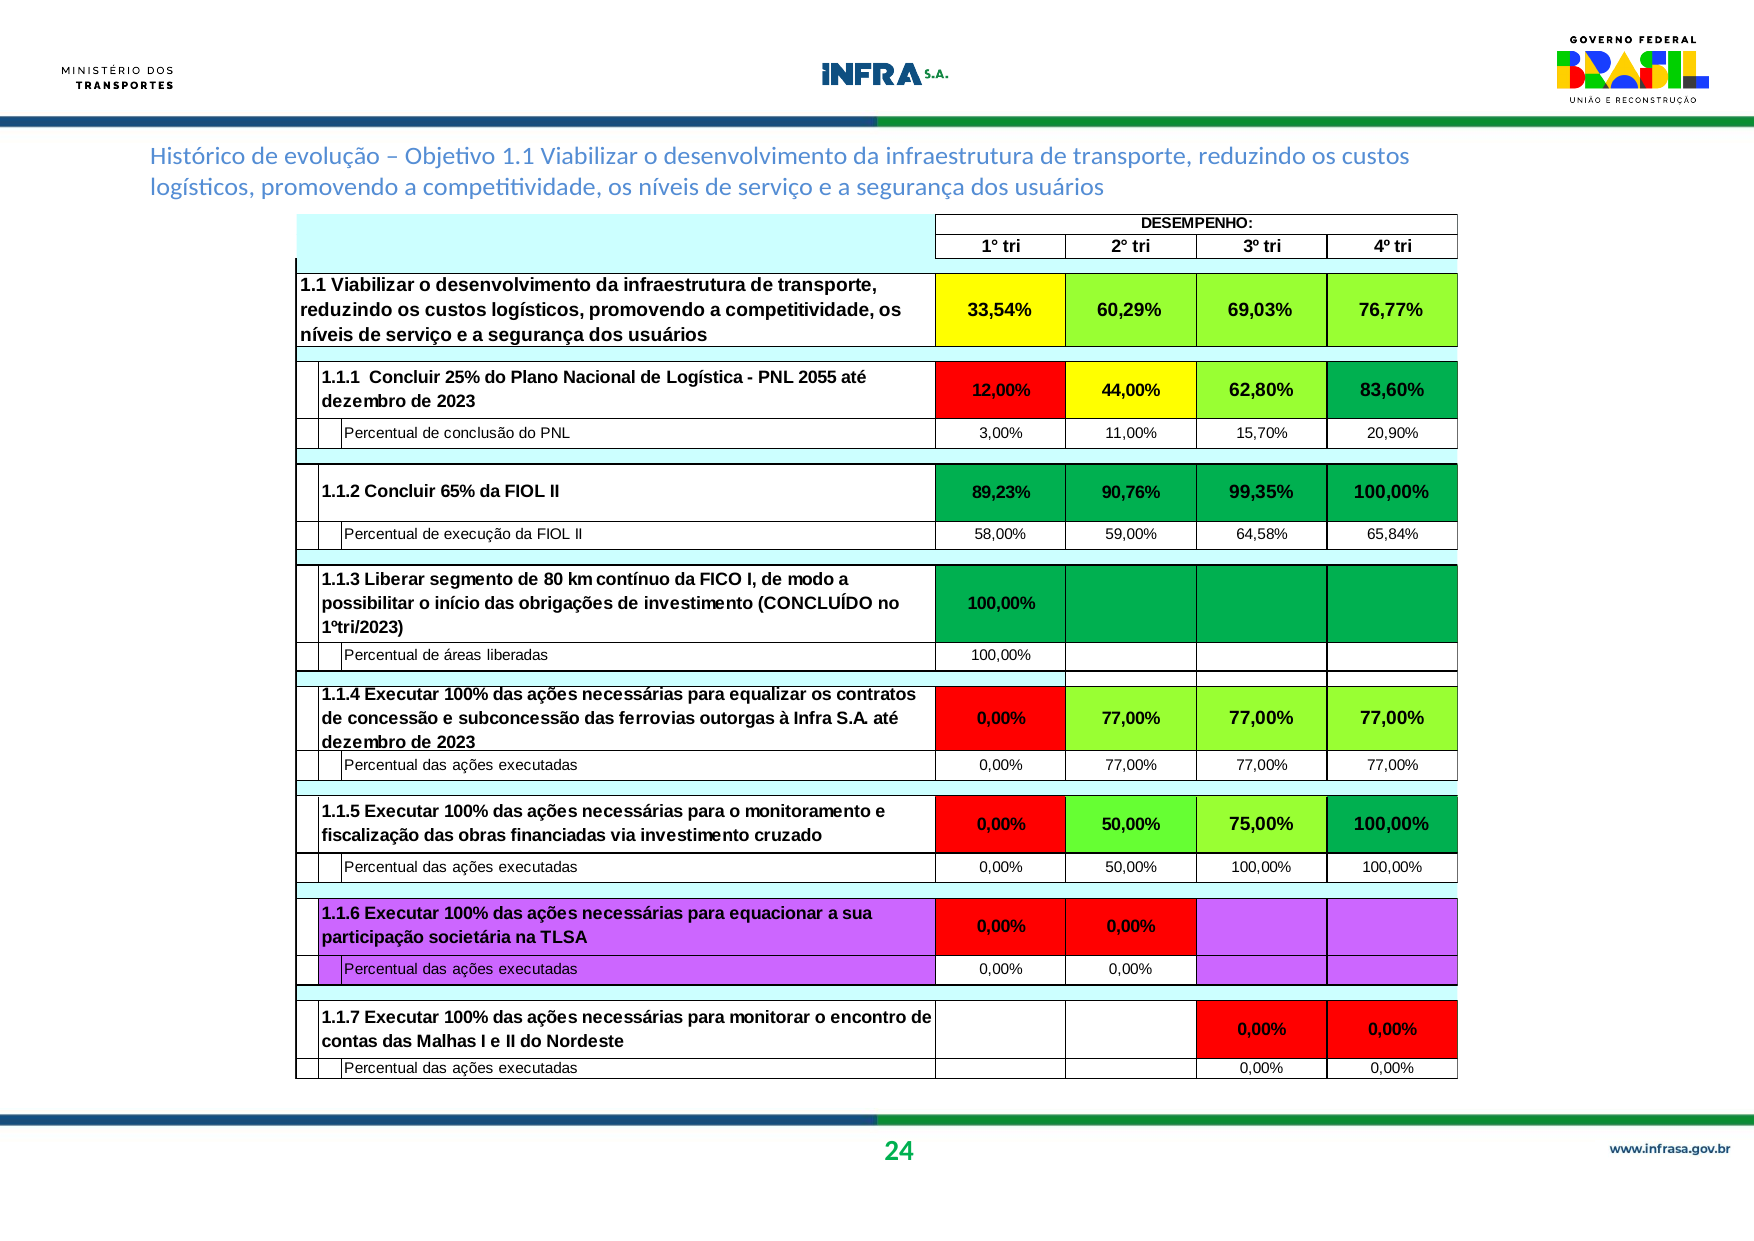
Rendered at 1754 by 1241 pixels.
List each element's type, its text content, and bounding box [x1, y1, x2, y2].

subtitle Histórico de evolução – Objetivo 1.1 Viabilizar o desenvolvimento da infraestrutura de transporte, reduzindo os custos logísticos, promovendo a competitividade, os níveis de serviço e a segurança dos usuários [150, 143, 1473, 201]
